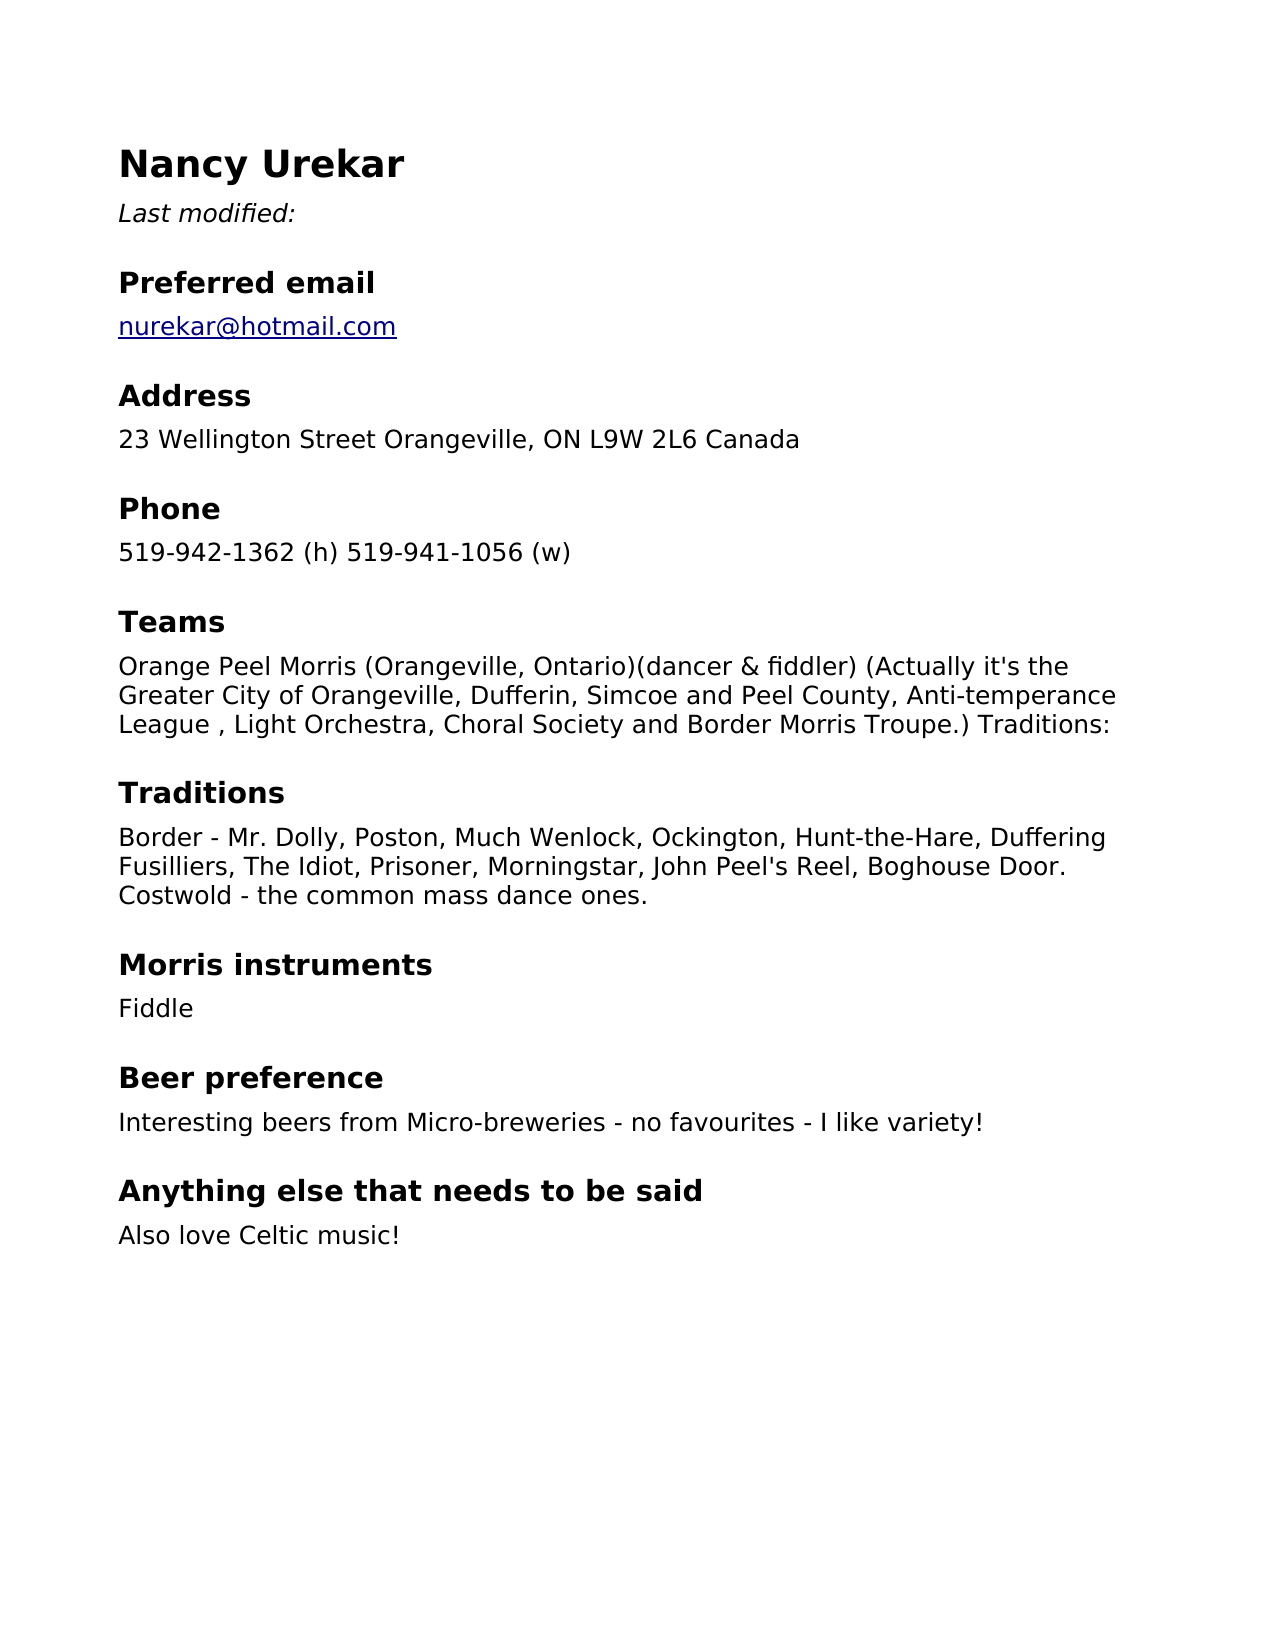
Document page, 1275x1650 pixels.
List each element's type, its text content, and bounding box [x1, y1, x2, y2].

subtitle Nancy Urekar [118, 143, 1157, 187]
subtitle Preferred email [118, 266, 1157, 300]
text 519-942-1362 (h) 519-941-1056 (w) [118, 539, 1157, 568]
text 23 Wellington Street Orangeville, ON L9W 2L6 Canada [118, 426, 1157, 455]
text Interesting beers from Micro-breweries - no favourites - I like variety! [118, 1108, 1157, 1137]
subtitle Anything else that needs to be said [118, 1174, 1157, 1208]
subtitle Traditions [118, 777, 1157, 811]
text Border - Mr. Dolly, Poston, Much Wenlock, Ockington, Hunt-the-Hare, Duffering Fusilliers, The Idiot, Prisoner, Morningstar, John Peel's Reel, Boghouse Door. Costwold - the common mass dance ones. [118, 823, 1157, 911]
text Last modified: [118, 199, 1157, 228]
subtitle Teams [118, 605, 1157, 639]
text Fiddle [118, 995, 1157, 1024]
subtitle Beer preference [118, 1061, 1157, 1095]
subtitle Morris instruments [118, 948, 1157, 982]
text nurekar@hotmail.com [118, 312, 1157, 342]
text Orange Peel Morris (Orangeville, Ontario)(dancer & fiddler) (Actually it's the Greater City of Orangeville, Dufferin, Simcoe and Peel County, Anti-temperance League , Light Orchestra, Choral Society and Border Morris Troupe.) Traditions: [118, 652, 1157, 739]
subtitle Address [118, 379, 1157, 413]
subtitle Phone [118, 492, 1157, 526]
text Also love Celtic music! [118, 1221, 1157, 1250]
